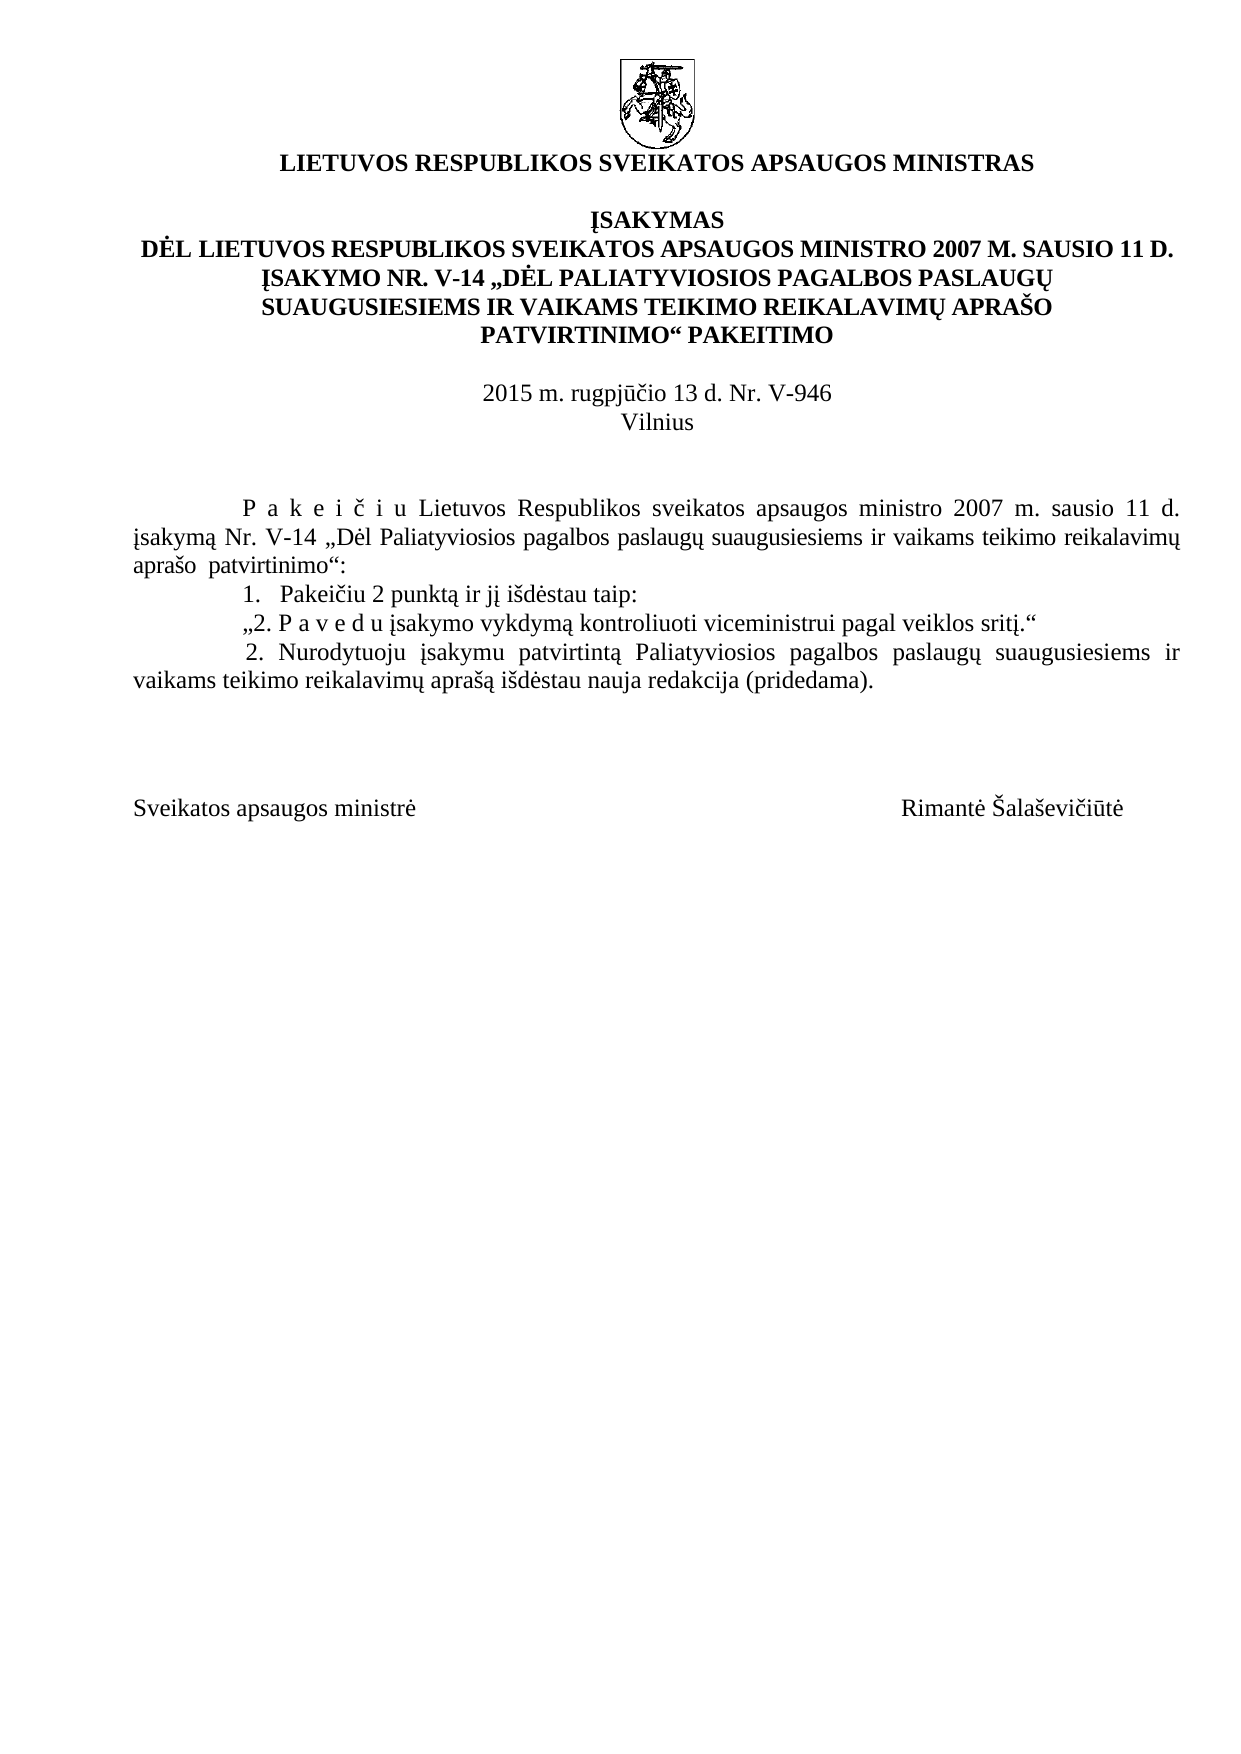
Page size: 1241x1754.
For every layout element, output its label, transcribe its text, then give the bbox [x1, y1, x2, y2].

text „2. P a v e d u įsakymo vykdymą kontroliuoti viceministrui pagal veiklos sritį.“ [242, 608, 1181, 637]
text DĖL Lietuvos Respublikos sveikatos apsaugos ministro 2007 m. SAUSio 11 d. įsakymo Nr. V-14 „Dėl PALIATYVIOSIOS PAGALBOS PASLAUGŲ [133, 234, 1181, 292]
text Vilnius [133, 407, 1181, 436]
text Sveikatos apsaugos ministrė Rimantė Šalaševičiūtė [133, 793, 1181, 822]
text LIETUVOS RESPUBLIKOS SVEIKATOS APSAUGOS MINISTRAS [133, 148, 1181, 177]
text SUAUGUSIESIEMS IR VAIKAMS TEIKIMO REIKALAVIMŲ APRAŠO [133, 292, 1181, 321]
text 2015 m. rugpjūčio 13 d. Nr. V-946 [133, 378, 1181, 407]
text ĮSAKYMAS [133, 206, 1181, 234]
text 2. Nurodytuoju įsakymu patvirtintą Paliatyviosios pagalbos paslaugų suaugusiesiems ir vaikams teikimo reikalavimų aprašą išdėstau nauja redakcija (pridedama). [133, 637, 1181, 694]
text PAtvirtinimo“ pakeitimo [133, 321, 1181, 349]
text P a k e i č i u Lietuvos Respublikos sveikatos apsaugos ministro 2007 m. sausio 11 d. įsakymą Nr. V-14 „Dėl Paliatyviosios pagalbos paslaugų suaugusiesiems ir vaikams teikimo reikalavimų aprašo patvirtinimo“: [133, 493, 1181, 579]
text 1. Pakeičiu 2 punktą ir jį išdėstau taip: [242, 579, 1181, 608]
